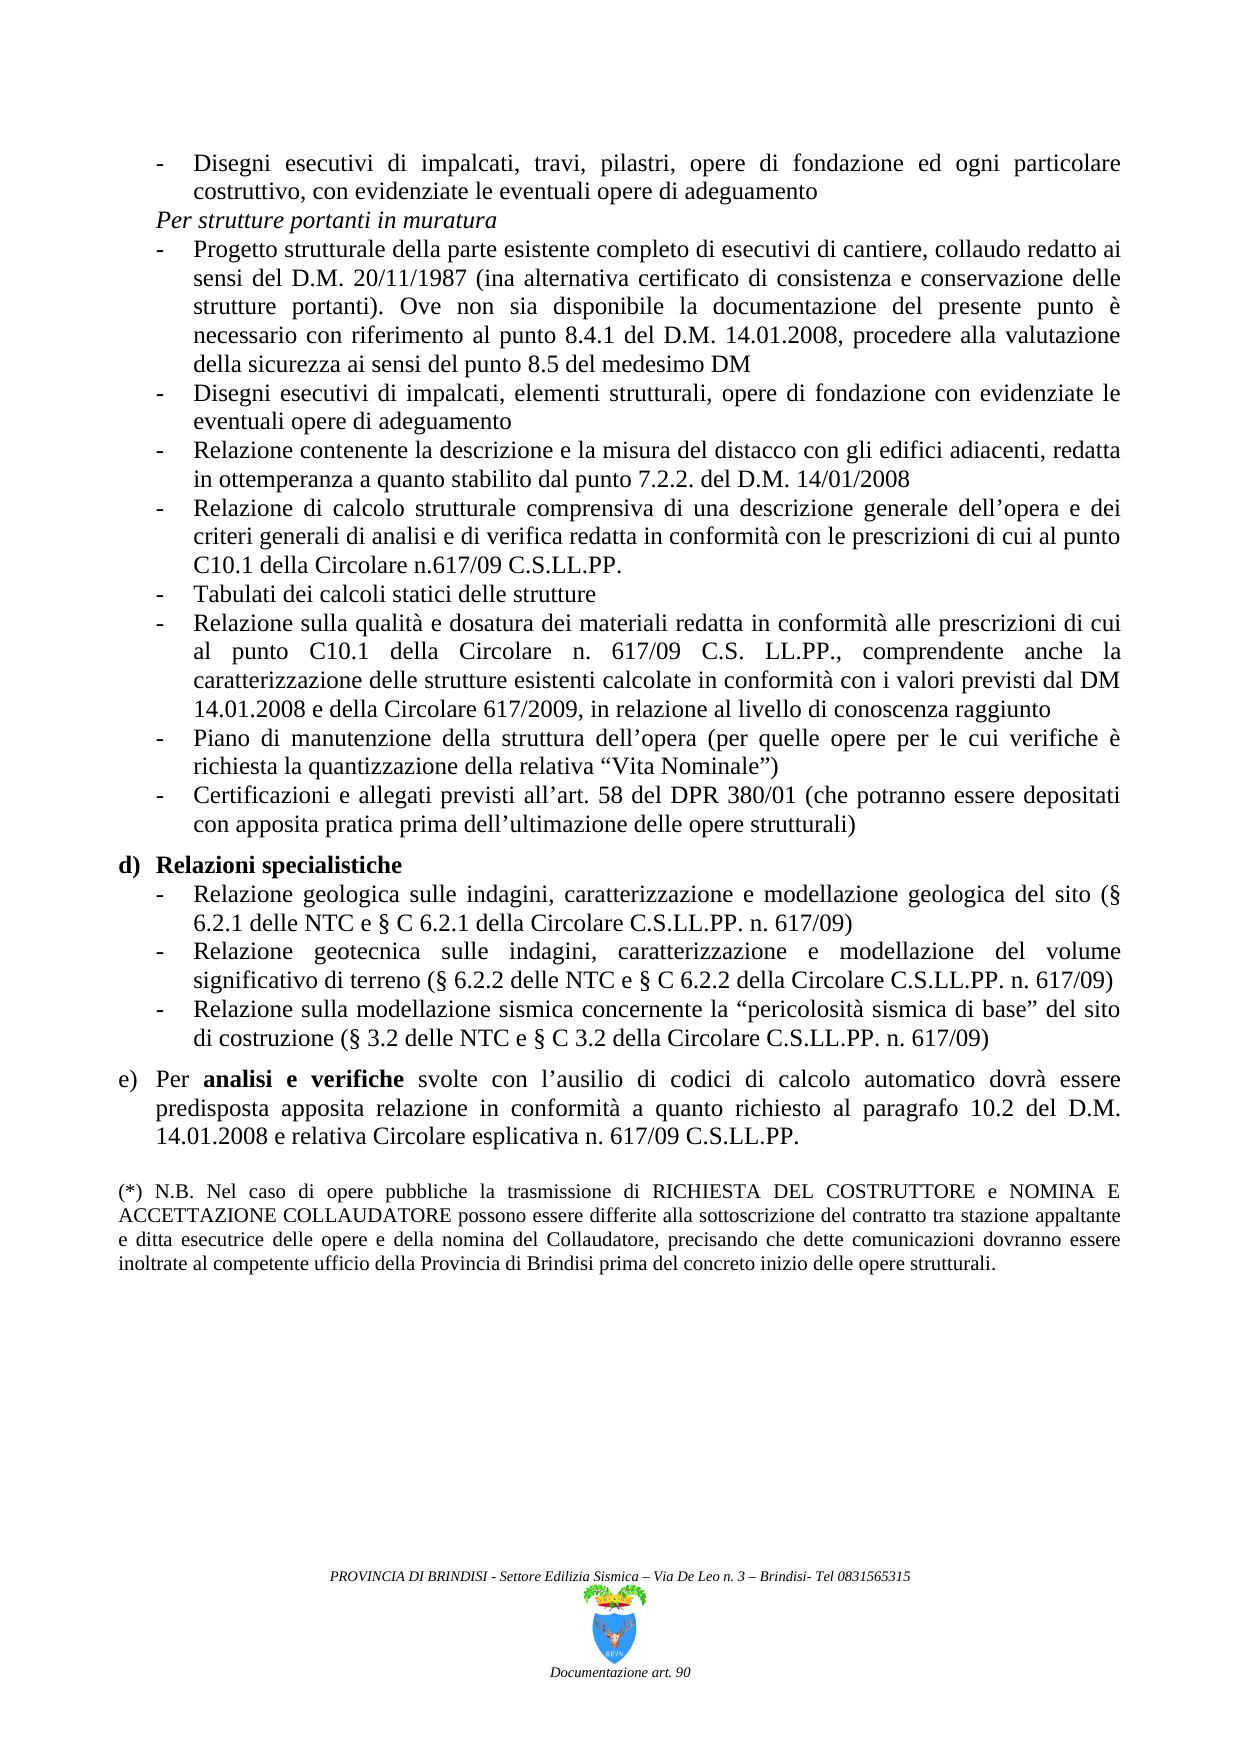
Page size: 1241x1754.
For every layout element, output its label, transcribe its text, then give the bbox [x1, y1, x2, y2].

list Relazione sulla modellazione sismica concernente la “pericolosità sismica di base” del sito di costruzione (§ 3.2 delle NTC e § C 3.2 della Circolare C.S.LL.PP. n. 617/09) [156, 994, 1122, 1051]
list Disegni esecutivi di impalcati, elementi strutturali, opere di fondazione con evidenziate le eventuali opere di adeguamento [156, 378, 1122, 435]
list Disegni esecutivi di impalcati, travi, pilastri, opere di fondazione ed ogni particolare costruttivo, con evidenziate le eventuali opere di adeguamento [156, 148, 1122, 205]
list Relazioni specialistiche [118, 850, 1122, 879]
list Relazione geologica sulle indagini, caratterizzazione e modellazione geologica del sito (§ 6.2.1 delle NTC e § C 6.2.1 della Circolare C.S.LL.PP. n. 617/09) [156, 879, 1122, 936]
list Relazione di calcolo strutturale comprensiva di una descrizione generale dell’opera e dei criteri generali di analisi e di verifica redatta in conformità con le prescrizioni di cui al punto C10.1 della Circolare n.617/09 C.S.LL.PP. [156, 493, 1122, 579]
text (*) N.B. Nel caso di opere pubbliche la trasmissione di RICHIESTA DEL COSTRUTTORE e NOMINA E ACCETTAZIONE COLLAUDATORE possono essere differite alla sottoscrizione del contratto tra stazione appaltante e ditta esecutrice delle opere e della nomina del Collaudatore, precisando che dette comunicazioni dovranno essere inoltrate al competente ufficio della Provincia di Brindisi prima del concreto inizio delle opere strutturali. [118, 1179, 1122, 1275]
list Relazione sulla qualità e dosatura dei materiali redatta in conformità alle prescrizioni di cui al punto C10.1 della Circolare n. 617/09 C.S. LL.PP., comprendente anche la caratterizzazione delle strutture esistenti calcolate in conformità con i valori previsti dal DM 14.01.2008 e della Circolare 617/2009, in relazione al livello di conoscenza raggiunto [156, 608, 1122, 723]
list Per analisi e verifiche svolte con l’ausilio di codici di calcolo automatico dovrà essere predisposta apposita relazione in conformità a quanto richiesto al paragrafo 10.2 del D.M. 14.01.2008 e relativa Circolare esplicativa n. 617/09 C.S.LL.PP. [118, 1064, 1122, 1150]
list Relazione geotecnica sulle indagini, caratterizzazione e modellazione del volume significativo di terreno (§ 6.2.2 delle NTC e § C 6.2.2 della Circolare C.S.LL.PP. n. 617/09) [156, 936, 1122, 994]
list Certificazioni e allegati previsti all’art. 58 del DPR 380/01 (che potranno essere depositati con apposita pratica prima dell’ultimazione delle opere strutturali) [156, 780, 1122, 838]
picture [583, 1584, 647, 1664]
list Progetto strutturale della parte esistente completo di esecutivi di cantiere, collaudo redatto ai sensi del D.M. 20/11/1987 (ina alternativa certificato di consistenza e conservazione delle strutture portanti). Ove non sia disponibile la documentazione del presente punto è necessario con riferimento al punto 8.4.1 del D.M. 14.01.2008, procedere alla valutazione della sicurezza ai sensi del punto 8.5 del medesimo DM [156, 234, 1122, 378]
list Relazione contenente la descrizione e la misura del distacco con gli edifici adiacenti, redatta in ottemperanza a quanto stabilito dal punto 7.2.2. del D.M. 14/01/2008 [156, 435, 1122, 493]
list Piano di manutenzione della struttura dell’opera (per quelle opere per le cui verifiche è richiesta la quantizzazione della relativa “Vita Nominale”) [156, 723, 1122, 780]
list Tabulati dei calcoli statici delle strutture [156, 579, 1122, 608]
subtitle Per strutture portanti in muratura [156, 205, 1122, 234]
